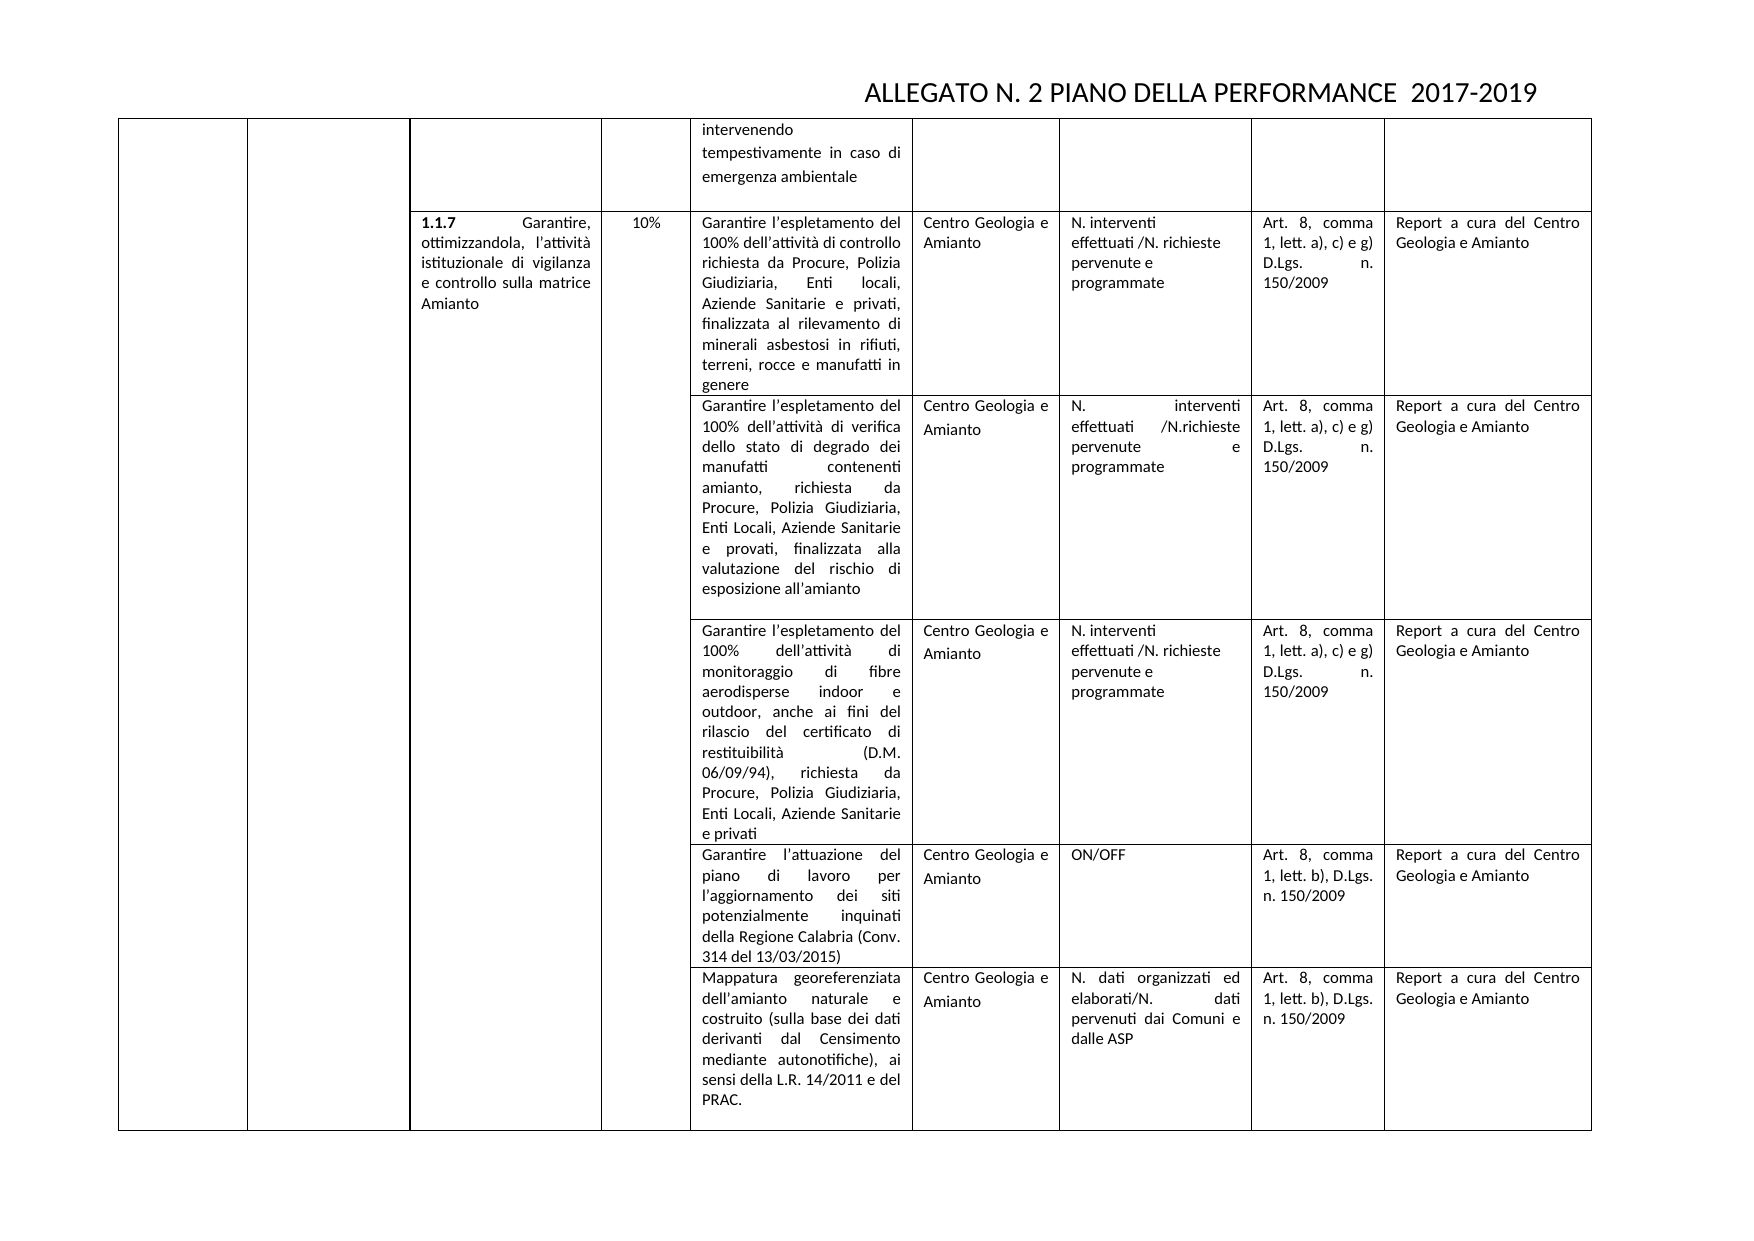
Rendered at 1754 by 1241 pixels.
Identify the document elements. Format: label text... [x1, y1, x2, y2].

table_cell Art. 8, comma 1, lett. b), D.Lgs. n. 150/2009 [1252, 845, 1384, 967]
table_cell Report a cura del Centro Geologia e Amianto [1385, 968, 1591, 1130]
table_cell N. interventi effettuati /N. richieste pervenute e programmate [1060, 212, 1251, 395]
table_cell N. interventi effettuati /N. richieste pervenute e programmate [1060, 620, 1251, 844]
table_cell Centro Geologia e Amianto [913, 212, 1059, 395]
table_cell Garantire l’espletamento del 100% dell’attività di verifica dello stato di degrado dei manufatti contenenti amianto, richiesta da Procure, Polizia Giudiziaria, Enti Locali, Aziende Sanitarie e provati, finalizzata alla valutazione del rischio di esposizione all’amianto [691, 396, 912, 619]
table_cell [1060, 119, 1251, 211]
table_cell Report a cura del Centro Geologia e Amianto [1385, 212, 1591, 395]
table_cell Art. 8, comma 1, lett. a), c) e g) D.Lgs. n. 150/2009 [1252, 396, 1384, 619]
table_cell Report a cura del Centro Geologia e Amianto [1385, 845, 1591, 967]
table_cell Centro Geologia e Amianto [913, 396, 1059, 619]
table_cell [411, 119, 601, 211]
table_cell [119, 119, 247, 1130]
table_cell [248, 119, 409, 1130]
table_cell Centro Geologia e Amianto [913, 968, 1059, 1130]
table_cell Report a cura del Centro Geologia e Amianto [1385, 396, 1591, 619]
table_cell [602, 119, 690, 211]
table_cell Mappatura georeferenziata dell’amianto naturale e costruito (sulla base dei dati derivanti dal Censimento mediante autonotifiche), ai sensi della L.R. 14/2011 e del PRAC. [691, 968, 912, 1130]
table_cell Art. 8, comma 1, lett. b), D.Lgs. n. 150/2009 [1252, 968, 1384, 1130]
table_cell Garantire l’attuazione del piano di lavoro per l’aggiornamento dei siti potenzialmente inquinati della Regione Calabria (Conv. 314 del 13/03/2015) [691, 845, 912, 967]
table_cell N. interventi effettuati /N.richieste pervenute e programmate [1060, 396, 1251, 619]
table_cell [913, 119, 1059, 211]
table_cell Art. 8, comma 1, lett. a), c) e g) D.Lgs. n. 150/2009 [1252, 212, 1384, 395]
table_cell 10% [602, 212, 690, 1130]
table_cell Garantire l’espletamento del 100% dell’attività di controllo richiesta da Procure, Polizia Giudiziaria, Enti locali, Aziende Sanitarie e privati, finalizzata al rilevamento di minerali asbestosi in rifiuti, terreni, rocce e manufatti in genere [691, 212, 912, 395]
table_cell Garantire l’espletamento del 100% dell’attività di monitoraggio di fibre aerodisperse indoor e outdoor, anche ai fini del rilascio del certificato di restituibilità (D.M. 06/09/94), richiesta da Procure, Polizia Giudiziaria, Enti Locali, Aziende Sanitarie e privati [691, 620, 912, 844]
table_cell Centro Geologia e Amianto [913, 620, 1059, 844]
table_cell Report a cura del Centro Geologia e Amianto [1385, 620, 1591, 844]
table_cell Art. 8, comma 1, lett. a), c) e g) D.Lgs. n. 150/2009 [1252, 620, 1384, 844]
table_cell Centro Geologia e Amianto [913, 845, 1059, 967]
table_cell ON/OFF [1060, 845, 1251, 967]
table_cell [1385, 119, 1591, 211]
table_cell N. dati organizzati ed elaborati/N. dati pervenuti dai Comuni e dalle ASP [1060, 968, 1251, 1130]
table_cell intervenendo tempestivamente in caso di emergenza ambientale [691, 119, 912, 211]
table_cell 1.1.7 Garantire, ottimizzandola, l’attività istituzionale di vigilanza e controllo sulla matrice Amianto [411, 212, 601, 1130]
table_cell [1252, 119, 1384, 211]
